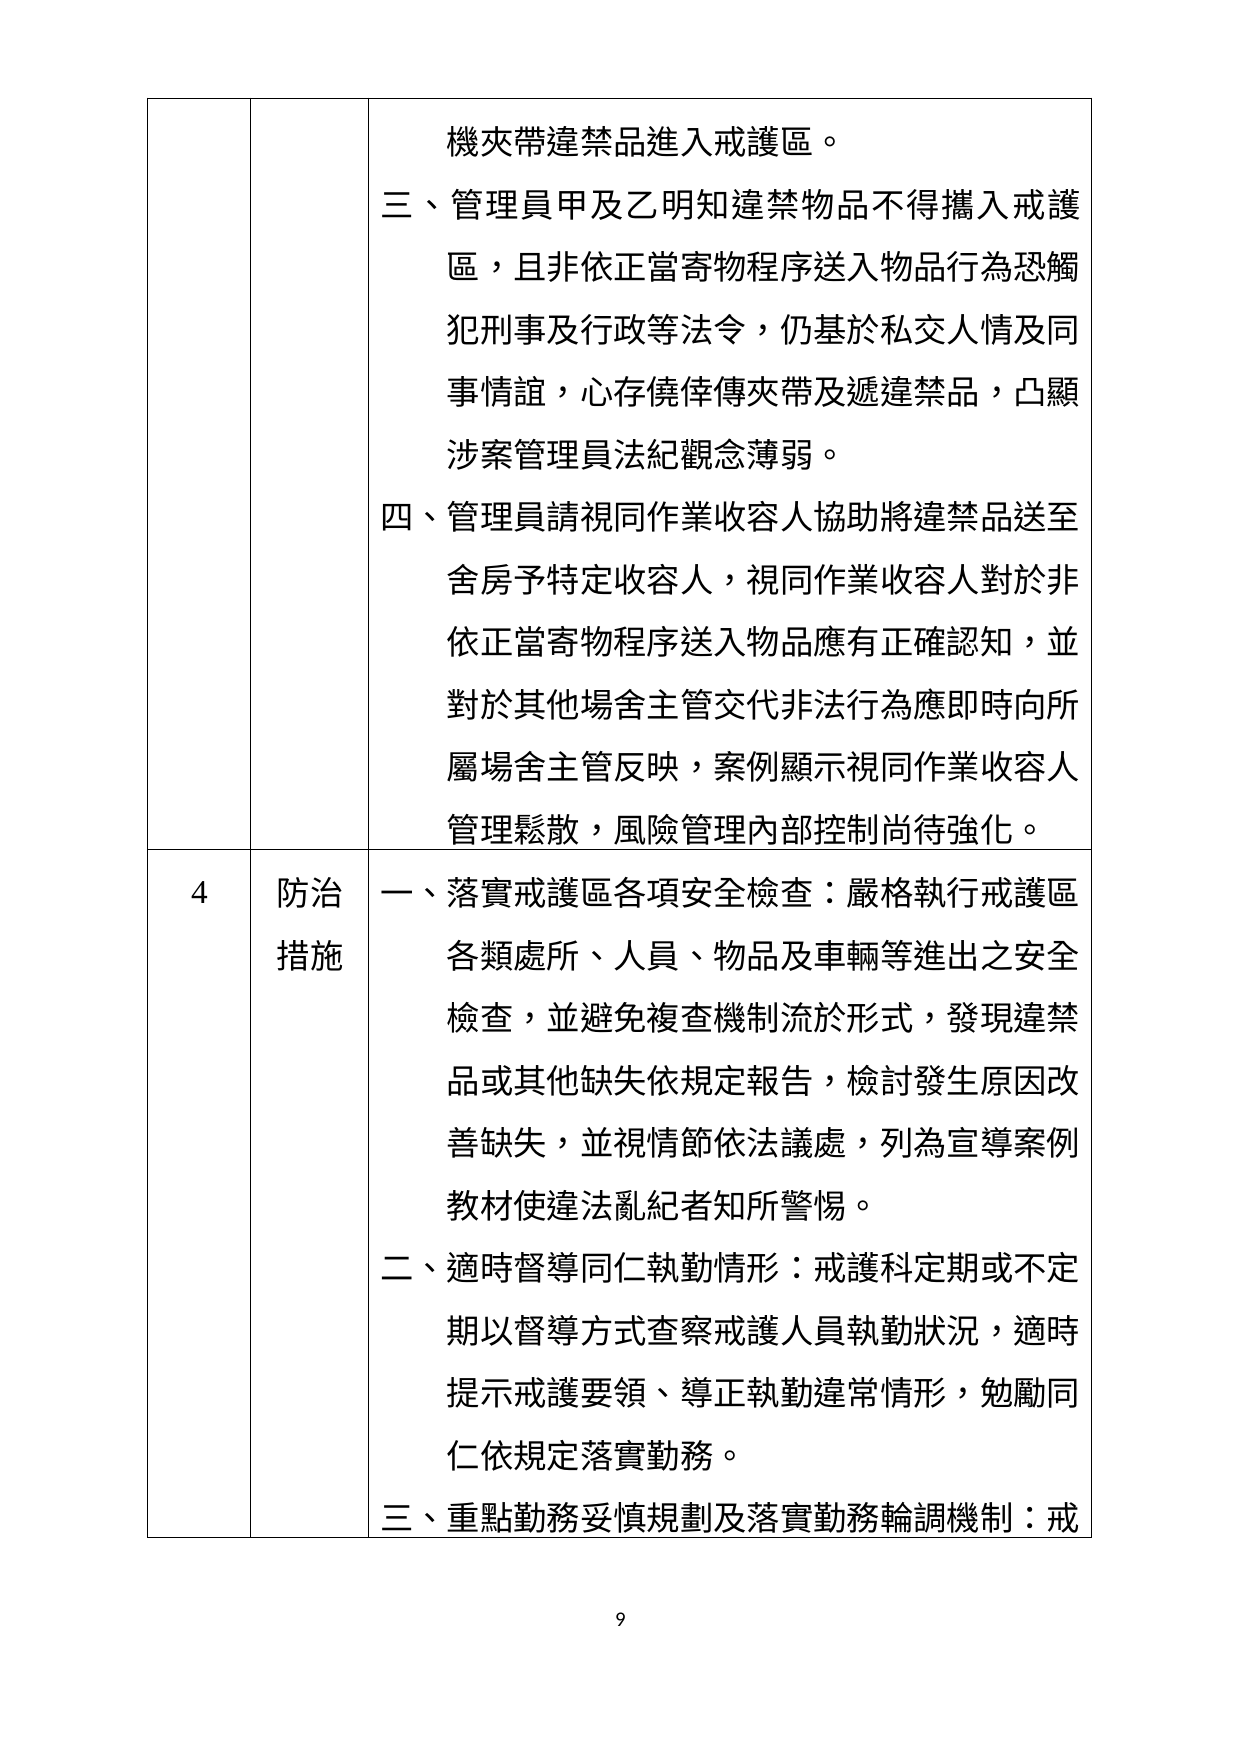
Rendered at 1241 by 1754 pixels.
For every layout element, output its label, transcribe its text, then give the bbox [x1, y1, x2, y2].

table_cell 防治措施 [251, 850, 368, 1537]
table_cell [251, 99, 368, 848]
table_cell 4 [148, 850, 250, 1537]
table_cell 一、落實戒護區各項安全檢查：嚴格執行戒護區各類處所、人員、物品及車輛等進出之安全檢查，並避免複查機制流於形式，發現違禁品或其他缺失依規定報告，檢討發生原因改善缺失，並視情節依法議處，列為宣導案例教材使違法亂紀者知所警惕。 二、適時督導同仁執勤情形：戒護科定期或不定期以督導方式查察戒護人員執勤狀況，適時提示戒護要領、導正執勤違常情形，勉勵同仁依規定落實勤務。 三、重點勤務妥慎規劃及落實勤務輪調機制：戒 [369, 850, 1091, 1537]
table_cell [148, 99, 250, 848]
table_cell 機夾帶違禁品進入戒護區。 三、管理員甲及乙明知違禁物品不得攜入戒護區，且非依正當寄物程序送入物品行為恐觸犯刑事及行政等法令，仍基於私交人情及同事情誼，心存僥倖傳夾帶及遞違禁品，凸顯涉案管理員法紀觀念薄弱。 四、管理員請視同作業收容人協助將違禁品送至舍房予特定收容人，視同作業收容人對於非依正當寄物程序送入物品應有正確認知，並對於其他場舍主管交代非法行為應即時向所屬場舍主管反映，案例顯示視同作業收容人管理鬆散，風險管理內部控制尚待強化。 [369, 99, 1091, 848]
